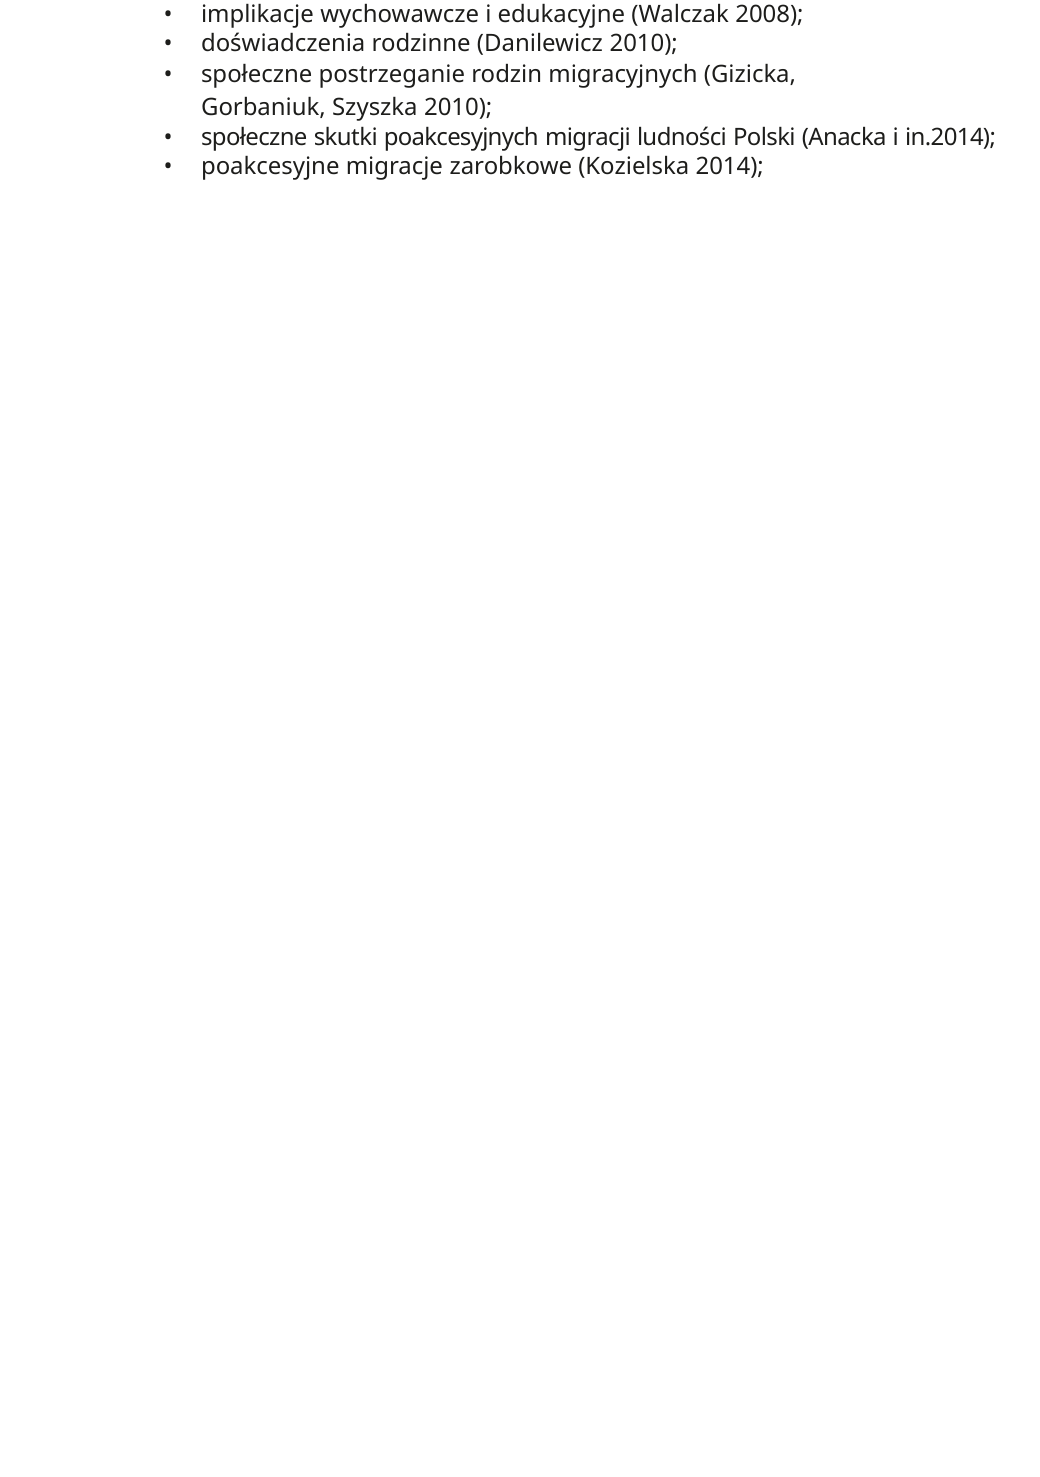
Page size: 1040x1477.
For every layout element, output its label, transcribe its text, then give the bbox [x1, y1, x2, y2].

list społeczne postrzeganie rodzin migracyjnych (Gizicka, Gorbaniuk, Szyszka 2010); [163, 57, 910, 122]
list implikacje wychowawcze i edukacyjne (Walczak 2008); [163, 0, 1039, 28]
list doświadczenia rodzinne (Danilewicz 2010); [163, 28, 1039, 57]
list społeczne skutki poakcesyjnych migracji ludności Polski (Anacka i in.2014); [163, 122, 1039, 151]
list poakcesyjne migracje zarobkowe (Kozielska 2014); [163, 151, 1039, 180]
